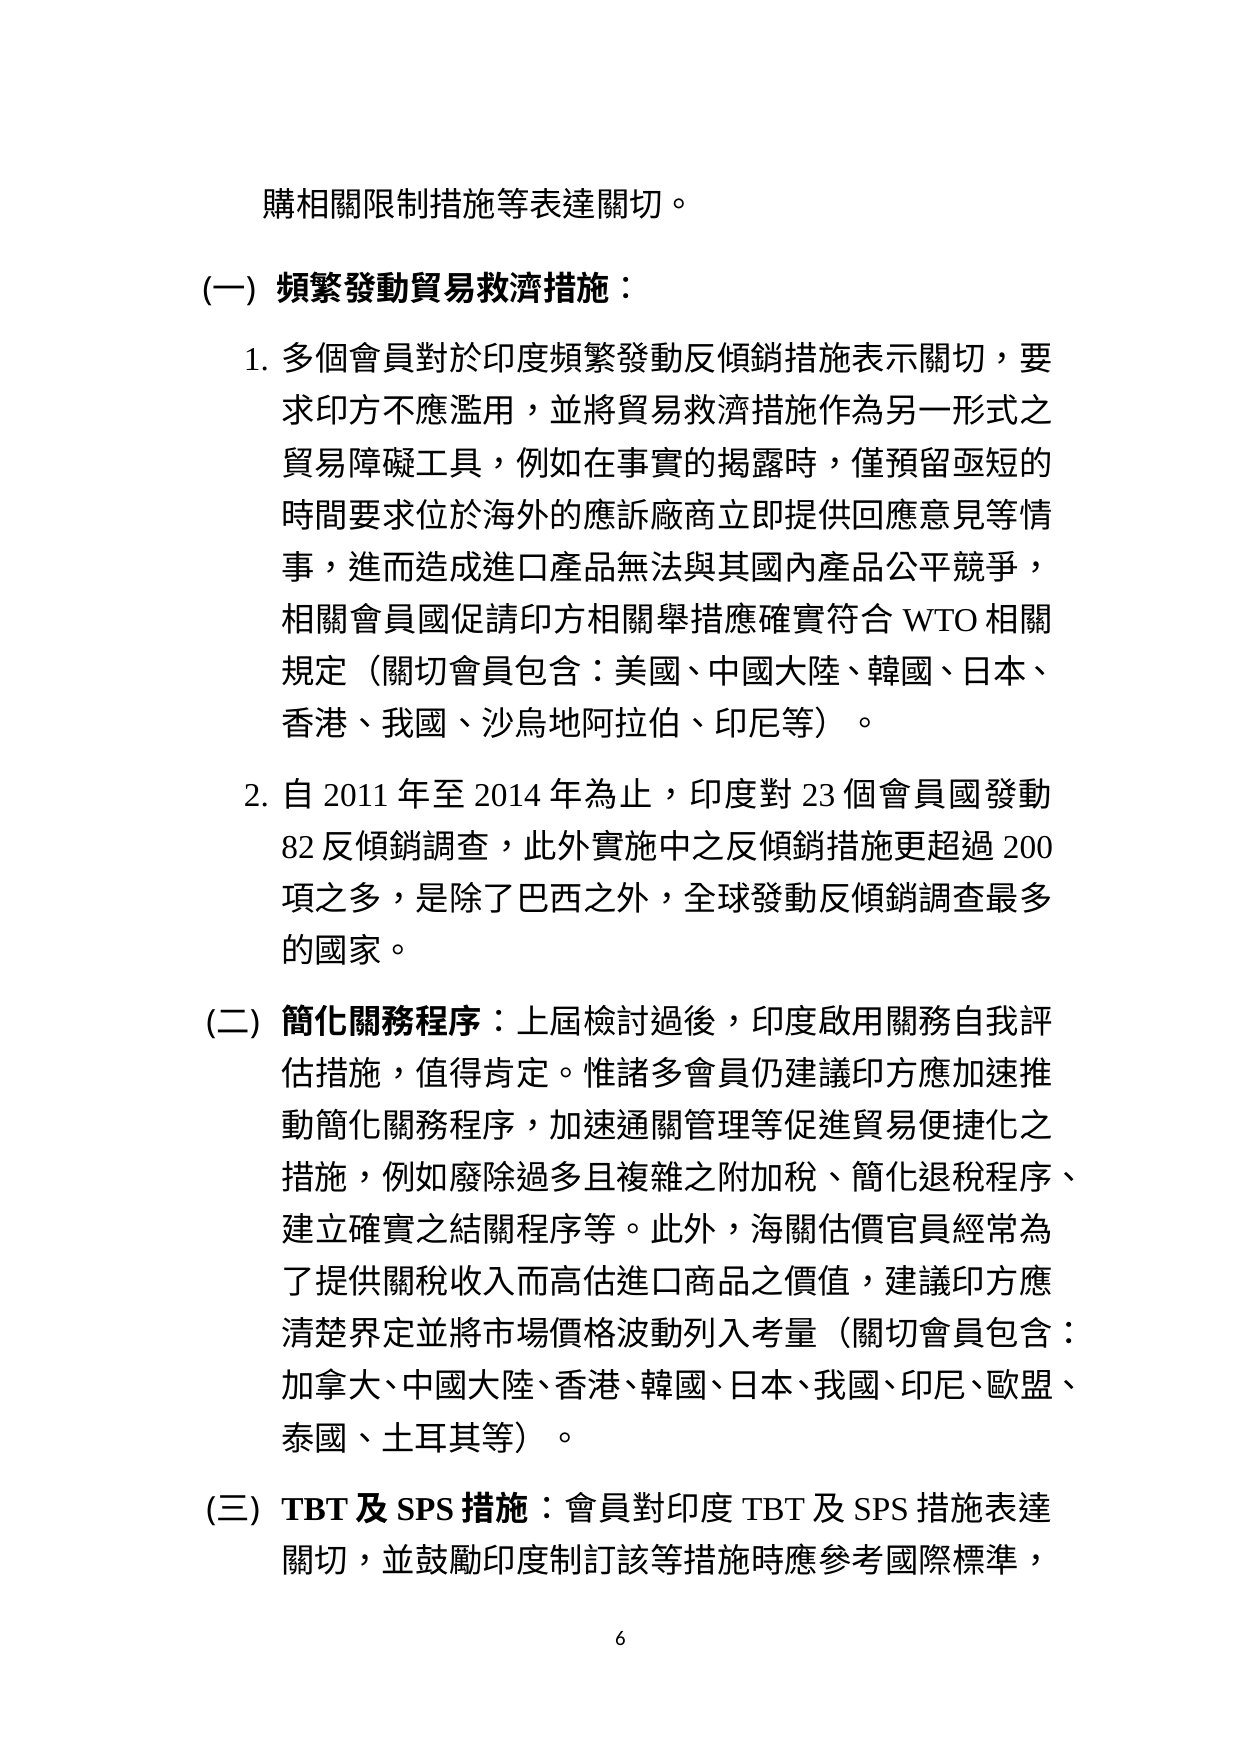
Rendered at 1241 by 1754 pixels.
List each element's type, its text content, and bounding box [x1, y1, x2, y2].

text 購相關限制措施等表達關切。 [262, 164, 1053, 239]
list 頻繁發動貿易救濟措施： [202, 258, 1053, 310]
list TBT及SPS措施：會員對印度TBT及SPS措施表達關切，並鼓勵印度制訂該等措施時應參考國際標準，以利與國際接軌（關切會員包含：美國、韓國、日本、我國等）。 [206, 1479, 1053, 1583]
list 自2011年至2014年為止，印度對23個會員國發動82反傾銷調查，此外實施中之反傾銷措施更超過200項之多，是除了巴西之外，全球發動反傾銷調查最多的國家。 [244, 764, 1053, 973]
list 多個會員對於印度頻繁發動反傾銷措施表示關切，要求印方不應濫用，並將貿易救濟措施作為另一形式之貿易障礙工具，例如在事實的揭露時，僅預留亟短的時間要求位於海外的應訴廠商立即提供回應意見等情事，進而造成進口產品無法與其國內產品公平競爭，相關會員國促請印方相關舉措應確實符合WTO相關規定（關切會員包含：美國、中國大陸、韓國、日本、香港、我國、沙烏地阿拉伯、印尼等）。 [244, 329, 1053, 746]
list 簡化關務程序：上屆檢討過後，印度啟用關務自我評估措施，值得肯定。惟諸多會員仍建議印方應加速推動簡化關務程序，加速通關管理等促進貿易便捷化之措施，例如廢除過多且複雜之附加稅、簡化退稅程序、建立確實之結關程序等。此外，海關估價官員經常為了提供關稅收入而高估進口商品之價值，建議印方應清楚界定並將市場價格波動列入考量（關切會員包含：加拿大、中國大陸、香港、韓國、日本、我國、印尼、歐盟、泰國、土耳其等）。 [206, 992, 1053, 1460]
